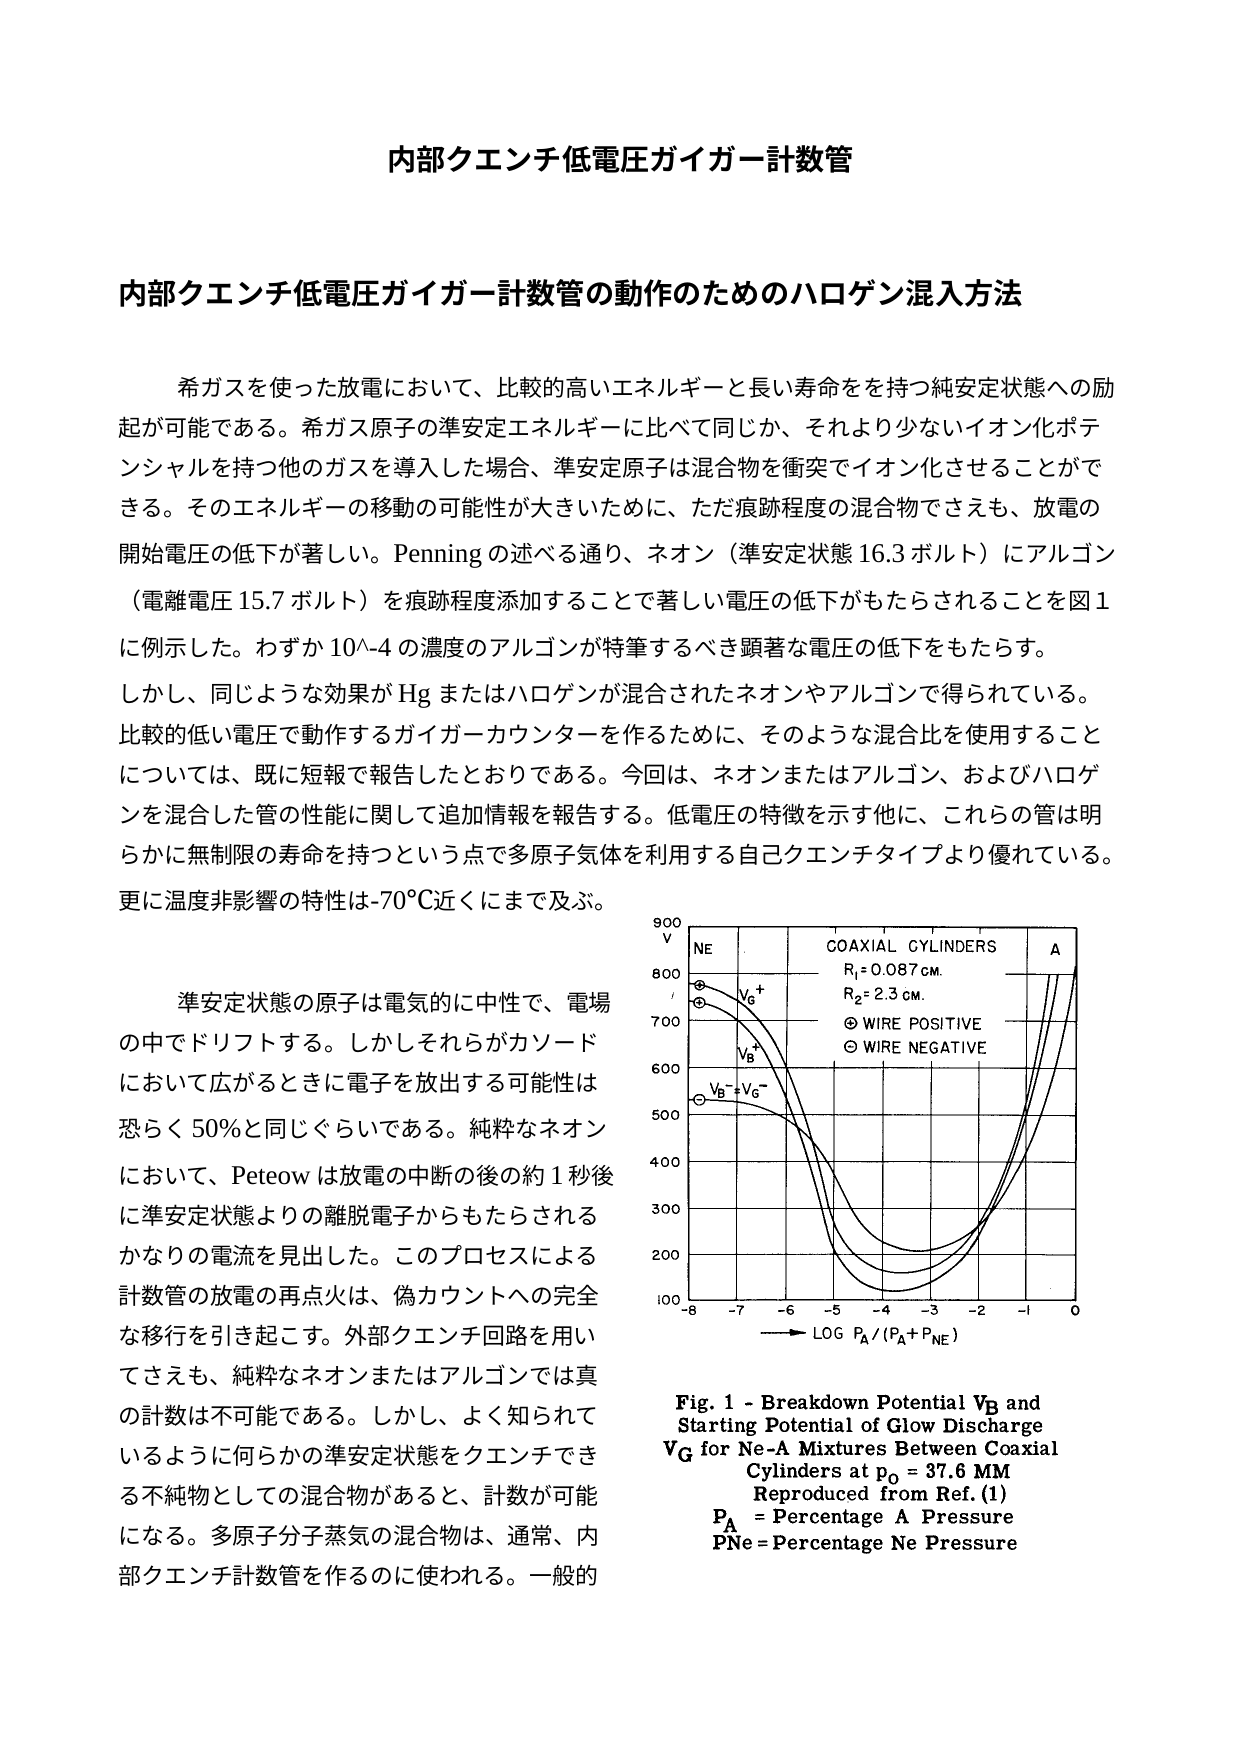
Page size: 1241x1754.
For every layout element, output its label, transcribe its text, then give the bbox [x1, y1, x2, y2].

text 希ガスを使った放電において、比較的高いエネルギーと長い寿命をを持つ純安定状態への励起が可能である。希ガス原子の準安定エネルギーに比べて同じか、それより少ないイオン化ポテンシャルを持つ他のガスを導入した場合、準安定原子は混合物を衝突でイオン化させることができる。そのエネルギーの移動の可能性が大きいために、ただ痕跡程度の混合物でさえも、放電の開始電圧の低下が著しい。Penningの述べる通り、ネオン（準安定状態16.3ボルト）にアルゴン（電離電圧15.7ボルト）を痕跡程度添加することで著しい電圧の低下がもたらされることを図１に例示した。わずか10^-4の濃度のアルゴンが特筆するべき顕著な電圧の低下をもたらす。 しかし、同じような効果がHg またはハロゲンが混合されたネオンやアルゴンで得られている。比較的低い電圧で動作するガイガーカウンターを作るために、そのような混合比を使用することについては、既に短報で報告したとおりである。今回は、ネオンまたはアルゴン、およびハロゲンを混合した管の性能に関して追加情報を報告する。低電圧の特徴を示す他に、これらの管は明らかに無制限の寿命を持つという点で多原子気体を利用する自己クエンチタイプより優れている。更に温度非影響の特性は-70℃近くにまで及ぶ。 [118, 375, 1122, 915]
subtitle 内部クエンチ低電圧ガイガー計数管 [118, 143, 1122, 177]
subtitle 内部クエンチ低電圧ガイガー計数管の動作のためのハロゲン混入方法 [118, 277, 1122, 311]
picture [644, 909, 1094, 1577]
text 準安定状態の原子は電気的に中性で、電場の中でドリフトする。しかしそれらがカソードにおいて広がるときに電子を放出する可能性は恐らく50%と同じぐらいである。純粋なネオンにおいて、Peteowは放電の中断の後の約1秒後に準安定状態よりの離脱電子からもたらされるかなりの電流を見出した。このプロセスによる計数管の放電の再点火は、偽カウントへの完全な移行を引き起こす。外部クエンチ回路を用いてさえも、純粋なネオンまたはアルゴンでは真の計数は不可能である。しかし、よく知られているように何らかの準安定状態をクエンチできる不純物としての混合物があると、計数が可能になる。多原子分子蒸気の混合物は、通常、内部クエンチ計数管を作るのに使われる。一般的 [118, 990, 1122, 1590]
